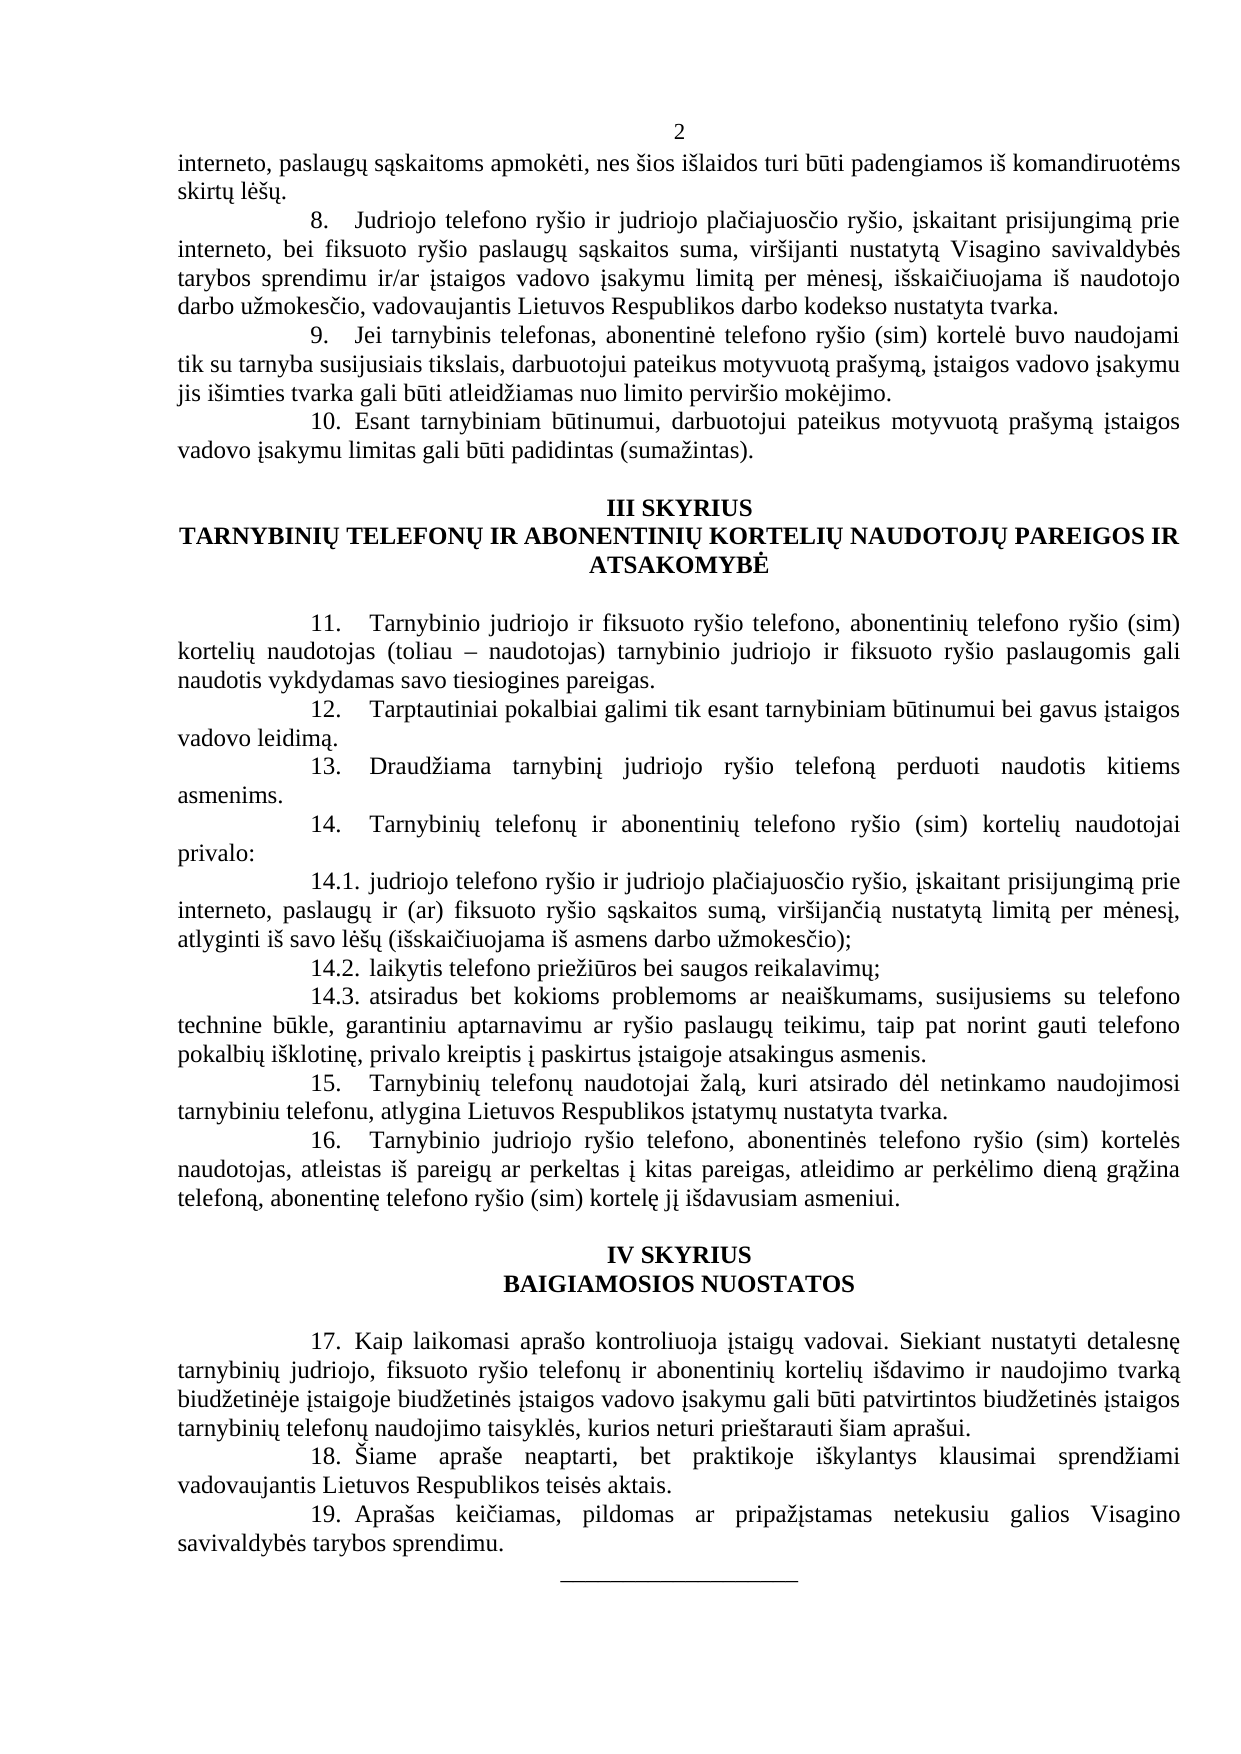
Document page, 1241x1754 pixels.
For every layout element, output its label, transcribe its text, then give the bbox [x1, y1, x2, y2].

text 15. Tarnybinių telefonų naudotojai žalą, kuri atsirado dėl netinkamo naudojimosi tarnybiniu telefonu, atlygina Lietuvos Respublikos įstatymų nustatyta tvarka. [177, 1068, 1181, 1125]
text 19. Aprašas keičiamas, pildomas ar pripažįstamas netekusiu galios Visagino savivaldybės tarybos sprendimu. [177, 1499, 1181, 1556]
text 18. Šiame apraše neaptarti, bet praktikoje iškylantys klausimai sprendžiami vadovaujantis Lietuvos Respublikos teisės aktais. [177, 1441, 1181, 1499]
text BAIGIAMOSIOS NUOSTATOS [177, 1269, 1181, 1298]
text 8. Judriojo telefono ryšio ir judriojo plačiajuosčio ryšio, įskaitant prisijungimą prie interneto, bei fiksuoto ryšio paslaugų sąskaitos suma, viršijanti nustatytą Visagino savivaldybės tarybos sprendimu ir/ar įstaigos vadovo įsakymu limitą per mėnesį, išskaičiuojama iš naudotojo darbo užmokesčio, vadovaujantis Lietuvos Respublikos darbo kodekso nustatyta tvarka. [177, 205, 1181, 320]
text 14.3. atsiradus bet kokioms problemoms ar neaiškumams, susijusiems su telefono technine būkle, garantiniu aptarnavimu ar ryšio paslaugų teikimu, taip pat norint gauti telefono pokalbių išklotinę, privalo kreiptis į paskirtus įstaigoje atsakingus asmenis. [177, 981, 1181, 1068]
text 12. Tarptautiniai pokalbiai galimi tik esant tarnybiniam būtinumui bei gavus įstaigos vadovo leidimą. [177, 694, 1181, 751]
text TARNYBINIŲ TELEFONŲ IR ABONENTINIŲ KORTELIŲ NAUDOTOJŲ PAREIGOS IR ATSAKOMYBĖ [177, 521, 1181, 579]
text 14.2. laikytis telefono priežiūros bei saugos reikalavimų; [177, 953, 1181, 981]
text 17. Kaip laikomasi aprašo kontroliuoja įstaigų vadovai. Siekiant nustatyti detalesnę tarnybinių judriojo, fiksuoto ryšio telefonų ir abonentinių kortelių išdavimo ir naudojimo tvarką biudžetinėje įstaigoje biudžetinės įstaigos vadovo įsakymu gali būti patvirtintos biudžetinės įstaigos tarnybinių telefonų naudojimo taisyklės, kurios neturi prieštarauti šiam aprašui. [177, 1326, 1181, 1441]
text 10. Esant tarnybiniam būtinumui, darbuotojui pateikus motyvuotą prašymą įstaigos vadovo įsakymu limitas gali būti padidintas (sumažintas). [177, 406, 1181, 464]
text 11. Tarnybinio judriojo ir fiksuoto ryšio telefono, abonentinių telefono ryšio (sim) kortelių naudotojas (toliau – naudotojas) tarnybinio judriojo ir fiksuoto ryšio paslaugomis gali naudotis vykdydamas savo tiesiogines pareigas. [177, 608, 1181, 694]
text III SKYRIUS [177, 493, 1181, 521]
text interneto, paslaugų sąskaitoms apmokėti, nes šios išlaidos turi būti padengiamos iš komandiruotėms skirtų lėšų. [177, 148, 1181, 205]
text IV SKYRIUS [177, 1240, 1181, 1269]
text 14. Tarnybinių telefonų ir abonentinių telefono ryšio (sim) kortelių naudotojai privalo: [177, 809, 1181, 866]
text 9. Jei tarnybinis telefonas, abonentinė telefono ryšio (sim) kortelė buvo naudojami tik su tarnyba susijusiais tikslais, darbuotojui pateikus motyvuotą prašymą, įstaigos vadovo įsakymu jis išimties tvarka gali būti atleidžiamas nuo limito perviršio mokėjimo. [177, 320, 1181, 406]
text 13. Draudžiama tarnybinį judriojo ryšio telefoną perduoti naudotis kitiems asmenims. [177, 751, 1181, 809]
text 14.1. judriojo telefono ryšio ir judriojo plačiajuosčio ryšio, įskaitant prisijungimą prie interneto, paslaugų ir (ar) fiksuoto ryšio sąskaitos sumą, viršijančią nustatytą limitą per mėnesį, atlyginti iš savo lėšų (išskaičiuojama iš asmens darbo užmokesčio); [177, 866, 1181, 953]
text ___________________ [177, 1556, 1181, 1585]
text 16. Tarnybinio judriojo ryšio telefono, abonentinės telefono ryšio (sim) kortelės naudotojas, atleistas iš pareigų ar perkeltas į kitas pareigas, atleidimo ar perkėlimo dieną grąžina telefoną, abonentinę telefono ryšio (sim) kortelę jį išdavusiam asmeniui. [177, 1125, 1181, 1211]
